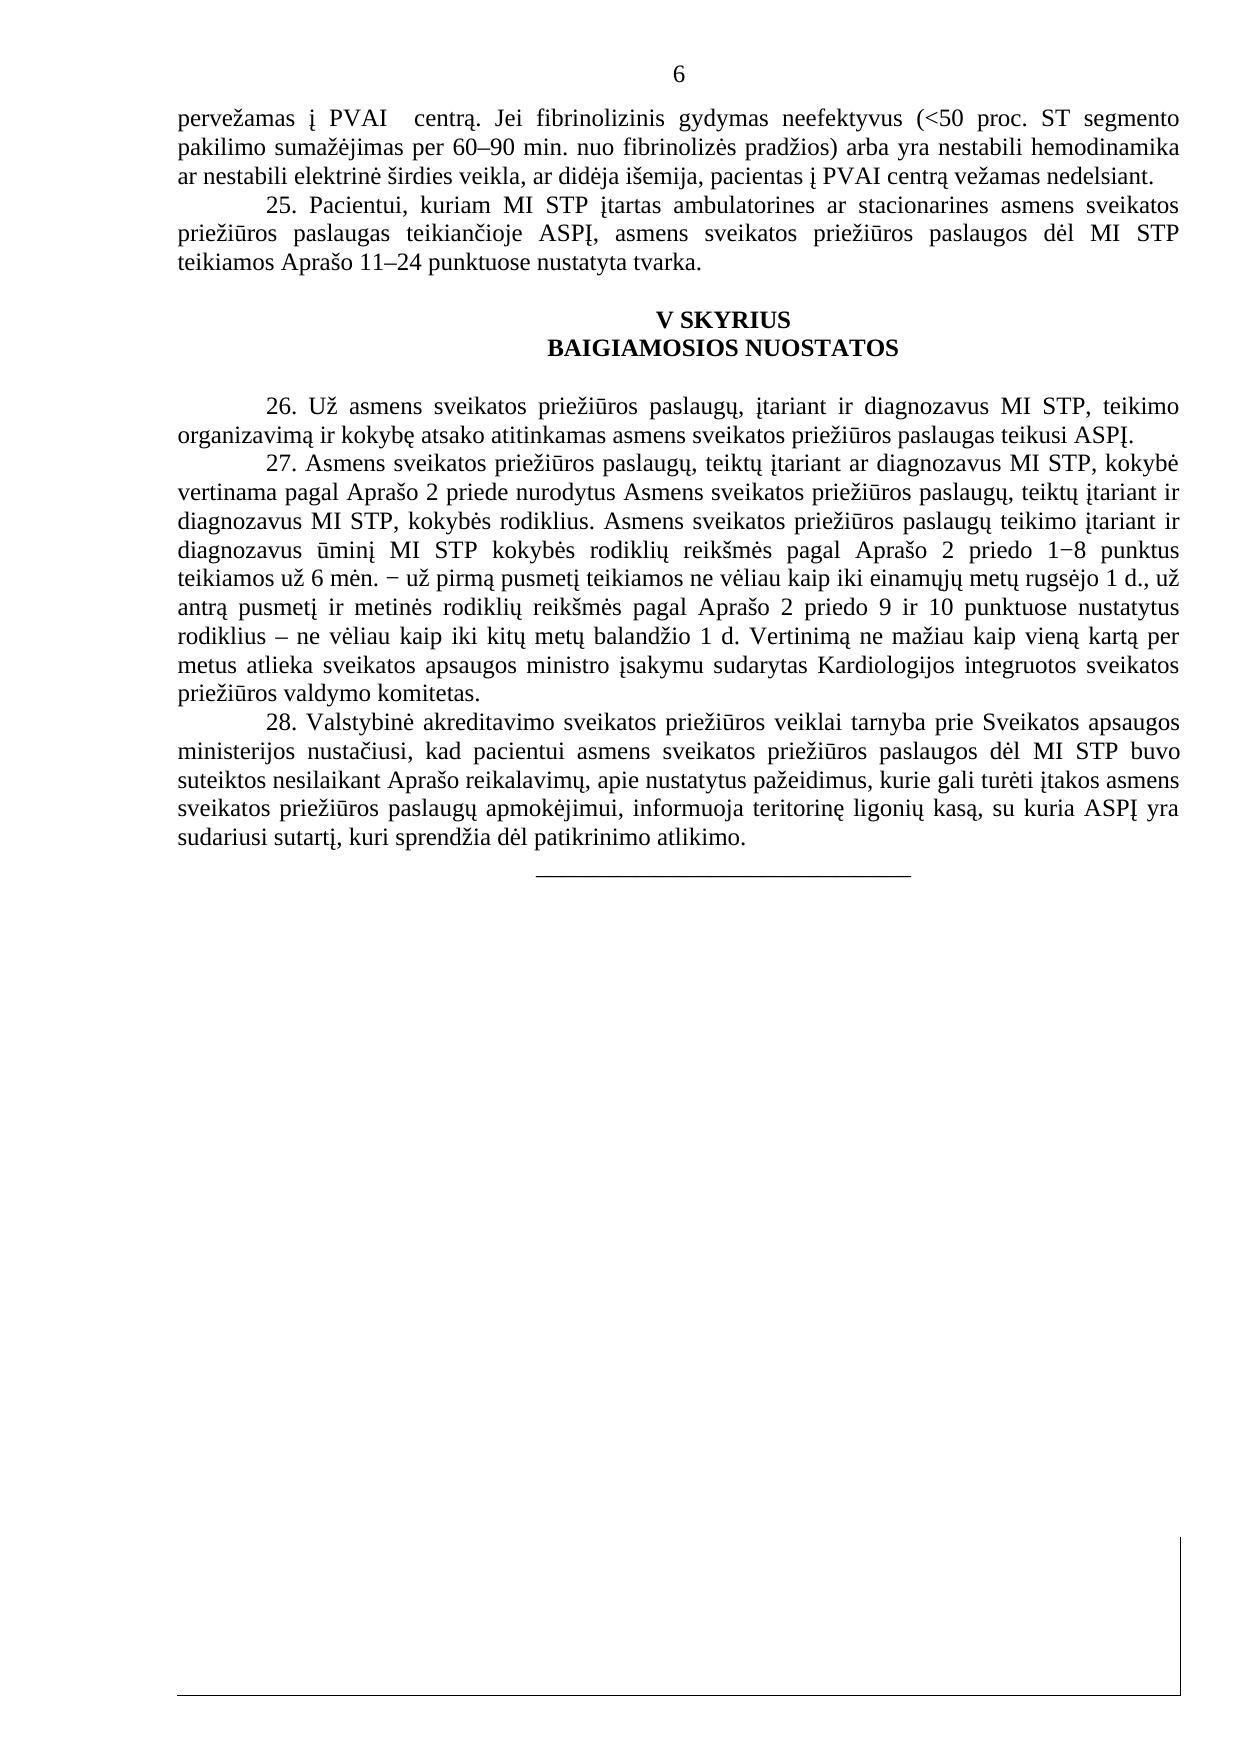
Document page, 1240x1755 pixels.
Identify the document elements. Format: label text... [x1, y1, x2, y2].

text 27. Asmens sveikatos priežiūros paslaugų, teiktų įtariant ar diagnozavus MI STP, kokybė vertinama pagal Aprašo 2 priede nurodytus Asmens sveikatos priežiūros paslaugų, teiktų įtariant ir diagnozavus MI STP, kokybės rodiklius. Asmens sveikatos priežiūros paslaugų teikimo įtariant ir diagnozavus ūminį MI STP kokybės rodiklių reikšmės pagal Aprašo 2 priedo 1−8 punktus teikiamos už 6 mėn. − už pirmą pusmetį teikiamos ne vėliau kaip iki einamųjų metų rugsėjo 1 d., už antrą pusmetį ir metinės rodiklių reikšmės pagal Aprašo 2 priedo 9 ir 10 punktuose nustatytus rodiklius – ne vėliau kaip iki kitų metų balandžio 1 d. Vertinimą ne mažiau kaip vieną kartą per metus atlieka sveikatos apsaugos ministro įsakymu sudarytas Kardiologijos integruotos sveikatos priežiūros valdymo komitetas. [177, 448, 1181, 707]
text 25. Pacientui, kuriam MI STP įtartas ambulatorines ar stacionarines asmens sveikatos priežiūros paslaugas teikiančioje ASPĮ, asmens sveikatos priežiūros paslaugos dėl MI STP teikiamos Aprašo 11–24 punktuose nustatyta tvarka. [177, 190, 1181, 276]
text BAIGIAMOSIOS NUOSTATOS [177, 333, 1181, 362]
text pervežamas į PVAI centrą. Jei fibrinolizinis gydymas neefektyvus (<50 proc. ST segmento pakilimo sumažėjimas per 60–90 min. nuo fibrinolizės pradžios) arba yra nestabili hemodinamika ar nestabili elektrinė širdies veikla, ar didėja išemija, pacientas į PVAI centrą vežamas nedelsiant. [177, 103, 1181, 190]
text 28. Valstybinė akreditavimo sveikatos priežiūros veiklai tarnyba prie Sveikatos apsaugos ministerijos nustačiusi, kad pacientui asmens sveikatos priežiūros paslaugos dėl MI STP buvo suteiktos nesilaikant Aprašo reikalavimų, apie nustatytus pažeidimus, kurie gali turėti įtakos asmens sveikatos priežiūros paslaugų apmokėjimui, informuoja teritorinę ligonių kasą, su kuria ASPĮ yra sudariusi sutartį, kuri sprendžia dėl patikrinimo atlikimo. [177, 707, 1181, 851]
text ______________________________ [177, 851, 1181, 880]
text V SKYRIUS [177, 305, 1181, 333]
text 26. Už asmens sveikatos priežiūros paslaugų, įtariant ir diagnozavus MI STP, teikimo organizavimą ir kokybę atsako atitinkamas asmens sveikatos priežiūros paslaugas teikusi ASPĮ. [177, 391, 1181, 448]
